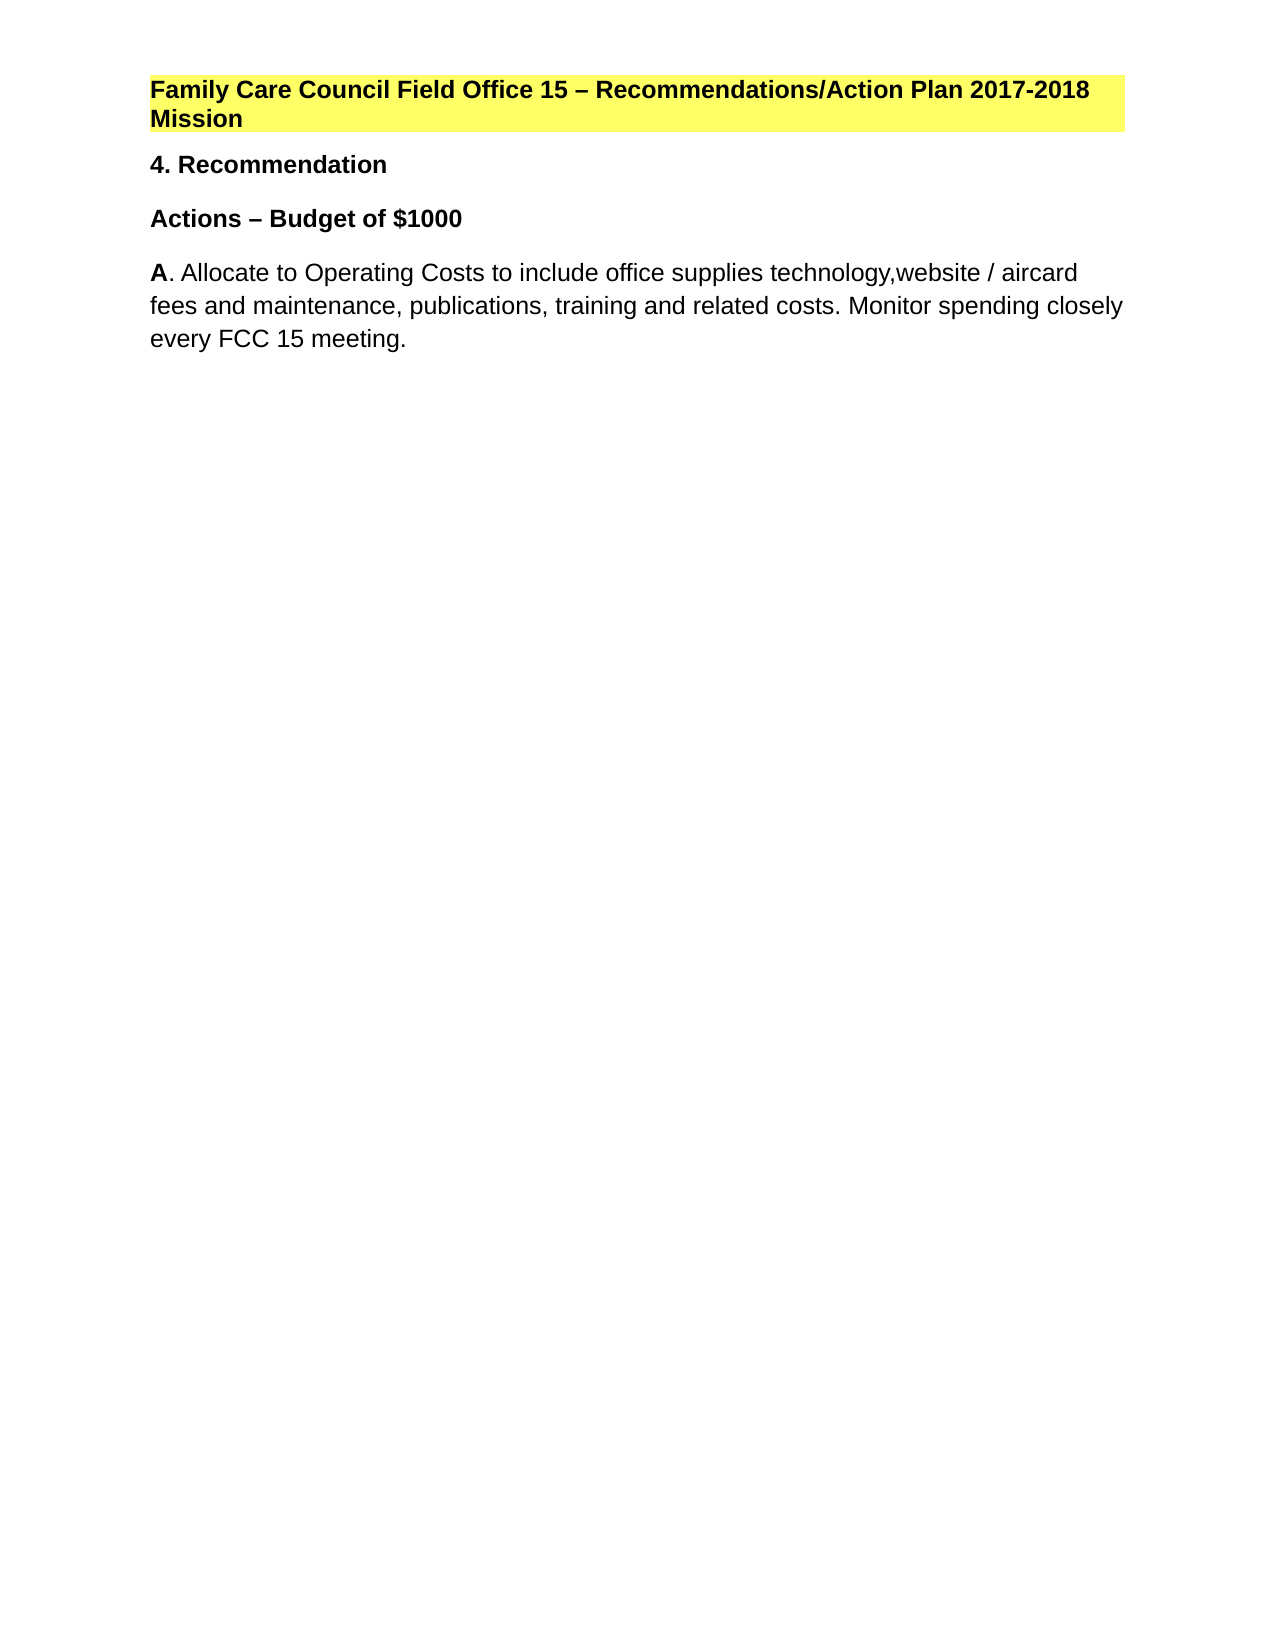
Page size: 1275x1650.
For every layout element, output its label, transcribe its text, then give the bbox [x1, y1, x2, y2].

text 4. Recommendation [150, 150, 1125, 179]
text A. Allocate to Operating Costs to include office supplies technology,website / aircard fees and maintenance, publications, training and related costs. Monitor spending closely every FCC 15 meeting. [150, 258, 1125, 352]
text Actions – Budget of $1000 [150, 204, 1125, 233]
